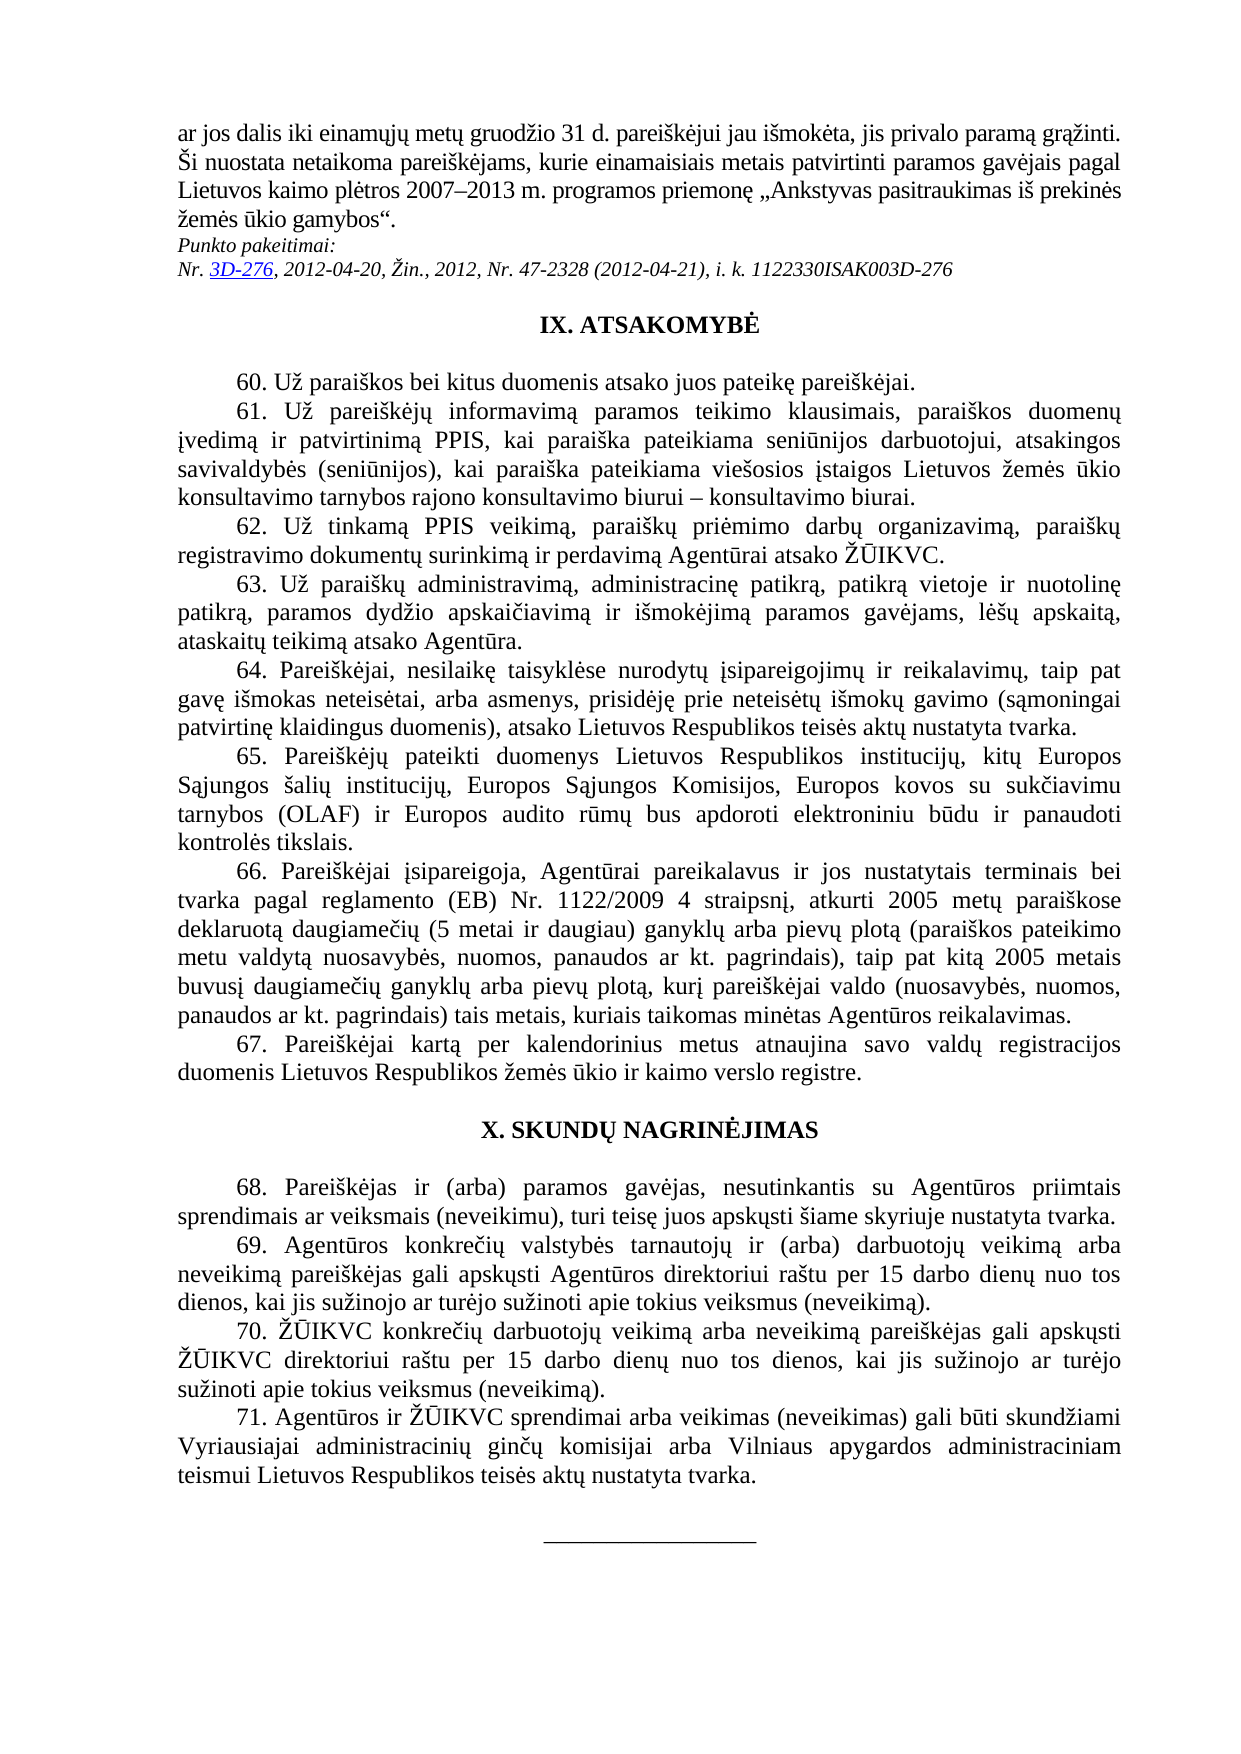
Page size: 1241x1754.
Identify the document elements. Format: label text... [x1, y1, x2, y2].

text ar jos dalis iki einamųjų metų gruodžio 31 d. pareiškėjui jau išmokėta, jis privalo paramą grąžinti. Ši nuostata netaikoma pareiškėjams, kurie einamaisiais metais patvirtinti paramos gavėjais pagal Lietuvos kaimo plėtros 2007–2013 m. programos priemonę „Ankstyvas pasitraukimas iš prekinės žemės ūkio gamybos“. [177, 118, 1122, 233]
text X. SKUNDŲ NAGRINĖJIMAS [177, 1115, 1122, 1144]
text _________________ [177, 1517, 1122, 1546]
text 68. Pareiškėjas ir (arba) paramos gavėjas, nesutinkantis su Agentūros priimtais sprendimais ar veiksmais (neveikimu), turi teisę juos apskųsti šiame skyriuje nustatyta tvarka. [177, 1172, 1122, 1230]
text 61. Už pareiškėjų informavimą paramos teikimo klausimais, paraiškos duomenų įvedimą ir patvirtinimą PPIS, kai paraiška pateikiama seniūnijos darbuotojui, atsakingos savivaldybės (seniūnijos), kai paraiška pateikiama viešosios įstaigos Lietuvos žemės ūkio konsultavimo tarnybos rajono konsultavimo biurui – konsultavimo biurai. [177, 396, 1122, 511]
text 62. Už tinkamą PPIS veikimą, paraiškų priėmimo darbų organizavimą, paraiškų registravimo dokumentų surinkimą ir perdavimą Agentūrai atsako ŽŪIKVC. [177, 511, 1122, 569]
text IX. ATSAKOMYBĖ [177, 310, 1122, 339]
text Nr. 3D-276, 2012-04-20, Žin., 2012, Nr. 47-2328 (2012-04-21), i. k. 1122330ISAK003D-276 [177, 257, 1122, 281]
text Punkto pakeitimai: [177, 233, 1122, 257]
text 65. Pareiškėjų pateikti duomenys Lietuvos Respublikos institucijų, kitų Europos Sąjungos šalių institucijų, Europos Sąjungos Komisijos, Europos kovos su sukčiavimu tarnybos (OLAF) ir Europos audito rūmų bus apdoroti elektroniniu būdu ir panaudoti kontrolės tikslais. [177, 741, 1122, 856]
text 63. Už paraiškų administravimą, administracinę patikrą, patikrą vietoje ir nuotolinę patikrą, paramos dydžio apskaičiavimą ir išmokėjimą paramos gavėjams, lėšų apskaitą, ataskaitų teikimą atsako Agentūra. [177, 569, 1122, 655]
text 69. Agentūros konkrečių valstybės tarnautojų ir (arba) darbuotojų veikimą arba neveikimą pareiškėjas gali apskųsti Agentūros direktoriui raštu per 15 darbo dienų nuo tos dienos, kai jis sužinojo ar turėjo sužinoti apie tokius veiksmus (neveikimą). [177, 1230, 1122, 1316]
text 71. Agentūros ir ŽŪIKVC sprendimai arba veikimas (neveikimas) gali būti skundžiami Vyriausiajai administracinių ginčų komisijai arba Vilniaus apygardos administraciniam teismui Lietuvos Respublikos teisės aktų nustatyta tvarka. [177, 1402, 1122, 1489]
text 64. Pareiškėjai, nesilaikę taisyklėse nurodytų įsipareigojimų ir reikalavimų, taip pat gavę išmokas neteisėtai, arba asmenys, prisidėję prie neteisėtų išmokų gavimo (sąmoningai patvirtinę klaidingus duomenis), atsako Lietuvos Respublikos teisės aktų nustatyta tvarka. [177, 655, 1122, 741]
text 70. ŽŪIKVC konkrečių darbuotojų veikimą arba neveikimą pareiškėjas gali apskųsti ŽŪIKVC direktoriui raštu per 15 darbo dienų nuo tos dienos, kai jis sužinojo ar turėjo sužinoti apie tokius veiksmus (neveikimą). [177, 1316, 1122, 1402]
text 60. Už paraiškos bei kitus duomenis atsako juos pateikę pareiškėjai. [177, 367, 1122, 396]
text 67. Pareiškėjai kartą per kalendorinius metus atnaujina savo valdų registracijos duomenis Lietuvos Respublikos žemės ūkio ir kaimo verslo registre. [177, 1029, 1122, 1086]
text 66. Pareiškėjai įsipareigoja, Agentūrai pareikalavus ir jos nustatytais terminais bei tvarka pagal reglamento (EB) Nr. 1122/2009 4 straipsnį, atkurti 2005 metų paraiškose deklaruotą daugiamečių (5 metai ir daugiau) ganyklų arba pievų plotą (paraiškos pateikimo metu valdytą nuosavybės, nuomos, panaudos ar kt. pagrindais), taip pat kitą 2005 metais buvusį daugiamečių ganyklų arba pievų plotą, kurį pareiškėjai valdo (nuosavybės, nuomos, panaudos ar kt. pagrindais) tais metais, kuriais taikomas minėtas Agentūros reikalavimas. [177, 856, 1122, 1029]
